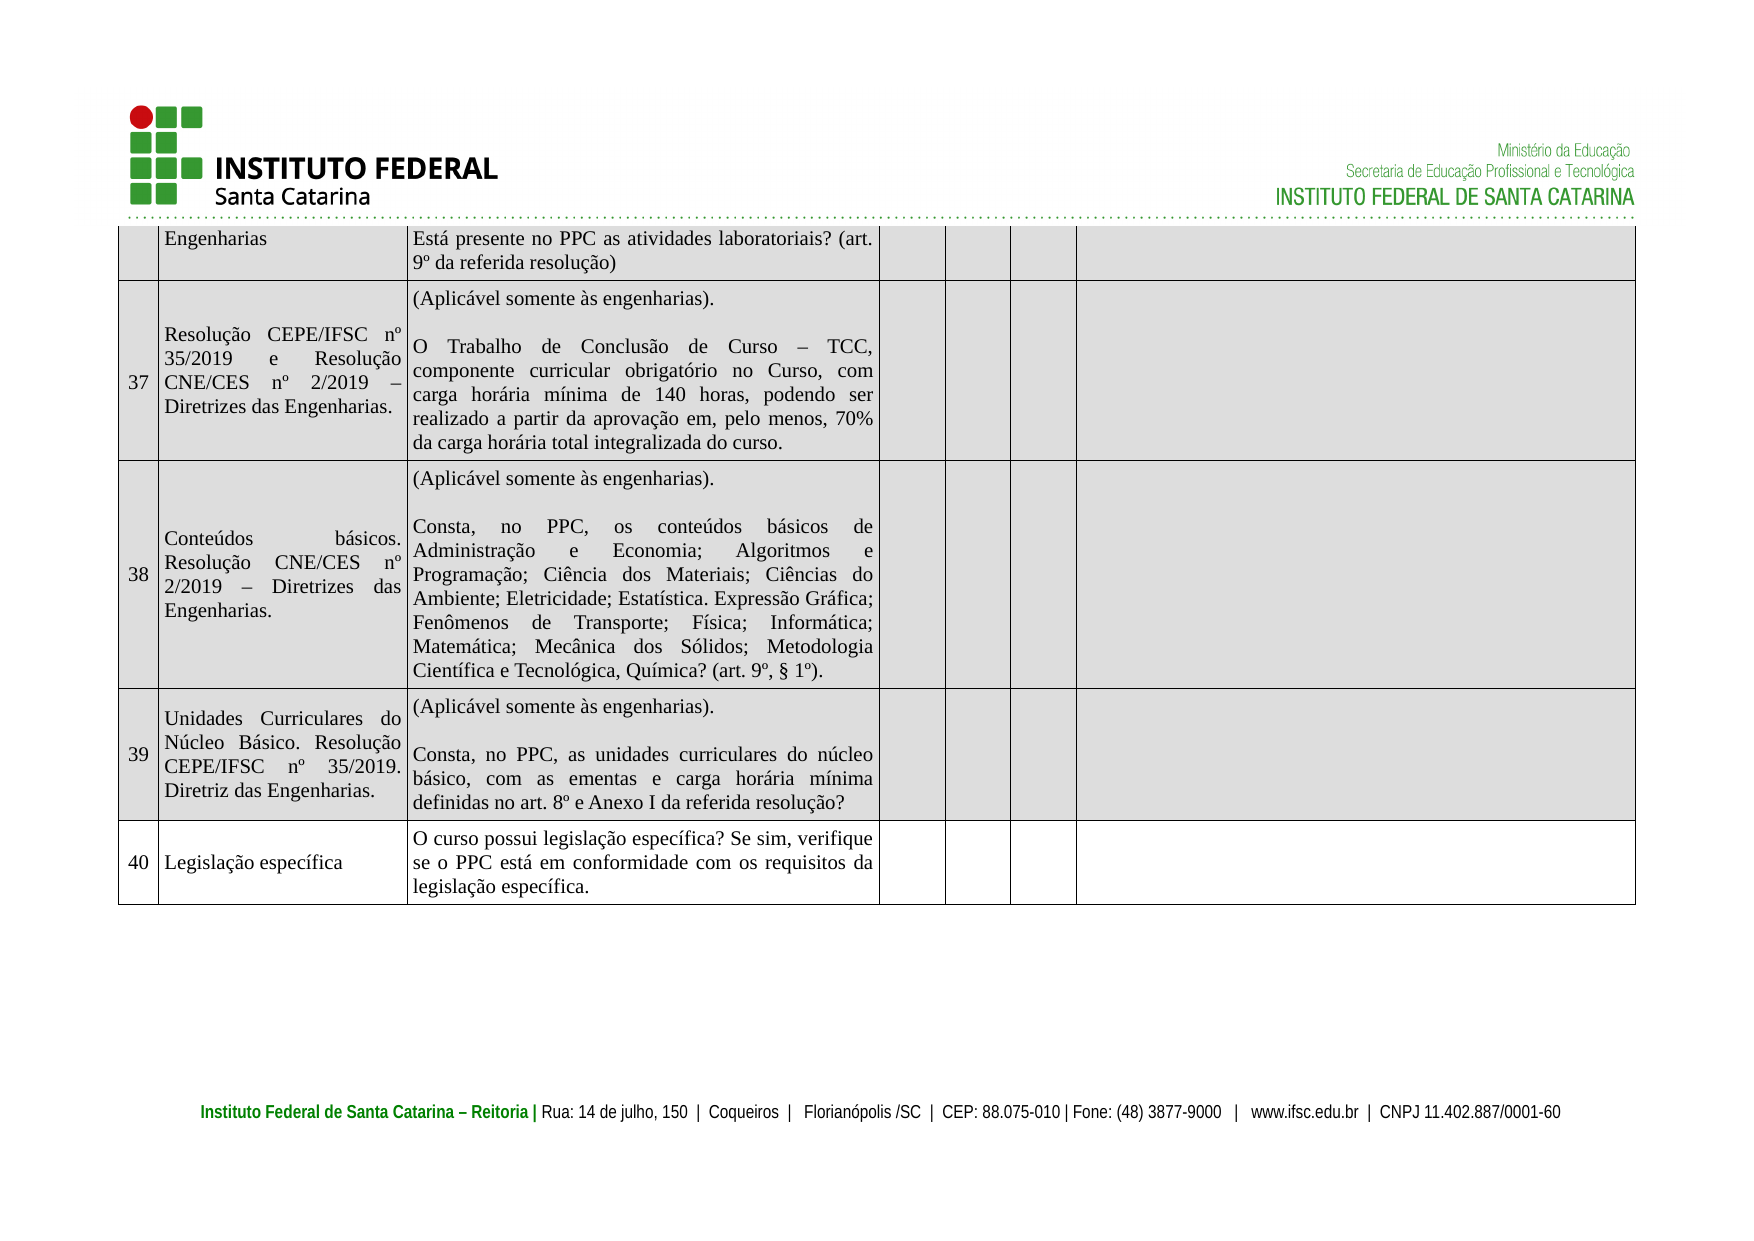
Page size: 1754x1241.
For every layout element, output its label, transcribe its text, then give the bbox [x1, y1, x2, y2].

table_cell [1077, 226, 1635, 280]
table_cell Resolução CEPE/IFSC nº 35/2019 e Resolução CNE/CES nº 2/2019 – Diretrizes das Engenharias. [159, 281, 407, 460]
table_cell [946, 689, 1010, 820]
table_cell O curso possui legislação específica? Se sim, verifique se o PPC está em conformidade com os requisitos da legislação específica. [408, 821, 879, 903]
picture [73, 87, 1687, 226]
table_cell (Aplicável somente às engenharias). Consta, no PPC, os conteúdos básicos de Administração e Economia; Algoritmos e Programação; Ciência dos Materiais; Ciências do Ambiente; Eletricidade; Estatística. Expressão Gráfica; Fenômenos de Transporte; Física; Informática; Matemática; Mecânica dos Sólidos; Metodologia Científica e Tecnológica, Química? (art. 9º, § 1º). [408, 461, 879, 688]
table_cell [946, 821, 1010, 903]
table_cell [1011, 821, 1076, 903]
table_cell Está presente no PPC as atividades laboratoriais? (art. 9º da referida resolução) [408, 226, 879, 280]
table_cell 37 [119, 281, 158, 460]
table_cell Engenharias [159, 226, 407, 280]
table_cell [946, 281, 1010, 460]
table_cell [946, 461, 1010, 688]
table_cell [1011, 226, 1076, 280]
table_cell 38 [119, 461, 158, 688]
table_cell [1077, 689, 1635, 820]
table_cell 39 [119, 689, 158, 820]
table_cell [880, 281, 945, 460]
table_cell (Aplicável somente às engenharias). O Trabalho de Conclusão de Curso – TCC, componente curricular obrigatório no Curso, com carga horária mínima de 140 horas, podendo ser realizado a partir da aprovação em, pelo menos, 70% da carga horária total integralizada do curso. [408, 281, 879, 460]
table_cell [880, 821, 945, 903]
table_cell [880, 689, 945, 820]
table_cell (Aplicável somente às engenharias). Consta, no PPC, as unidades curriculares do núcleo básico, com as ementas e carga horária mínima definidas no art. 8º e Anexo I da referida resolução? [408, 689, 879, 820]
table_cell Unidades Curriculares do Núcleo Básico. Resolução CEPE/IFSC nº 35/2019. Diretriz das Engenharias. [159, 689, 407, 820]
table_cell Legislação específica [159, 821, 407, 903]
table_cell [1077, 461, 1635, 688]
table_cell [1011, 461, 1076, 688]
table_cell [1011, 281, 1076, 460]
table_cell [1011, 689, 1076, 820]
table_cell [880, 226, 945, 280]
table_cell 40 [119, 821, 158, 903]
table_cell [880, 461, 945, 688]
table_cell [946, 226, 1010, 280]
table_cell [1077, 821, 1635, 903]
table_cell Conteúdos básicos. Resolução CNE/CES nº 2/2019 – Diretrizes das Engenharias. [159, 461, 407, 688]
table_cell [119, 226, 158, 280]
table_cell [1077, 281, 1635, 460]
